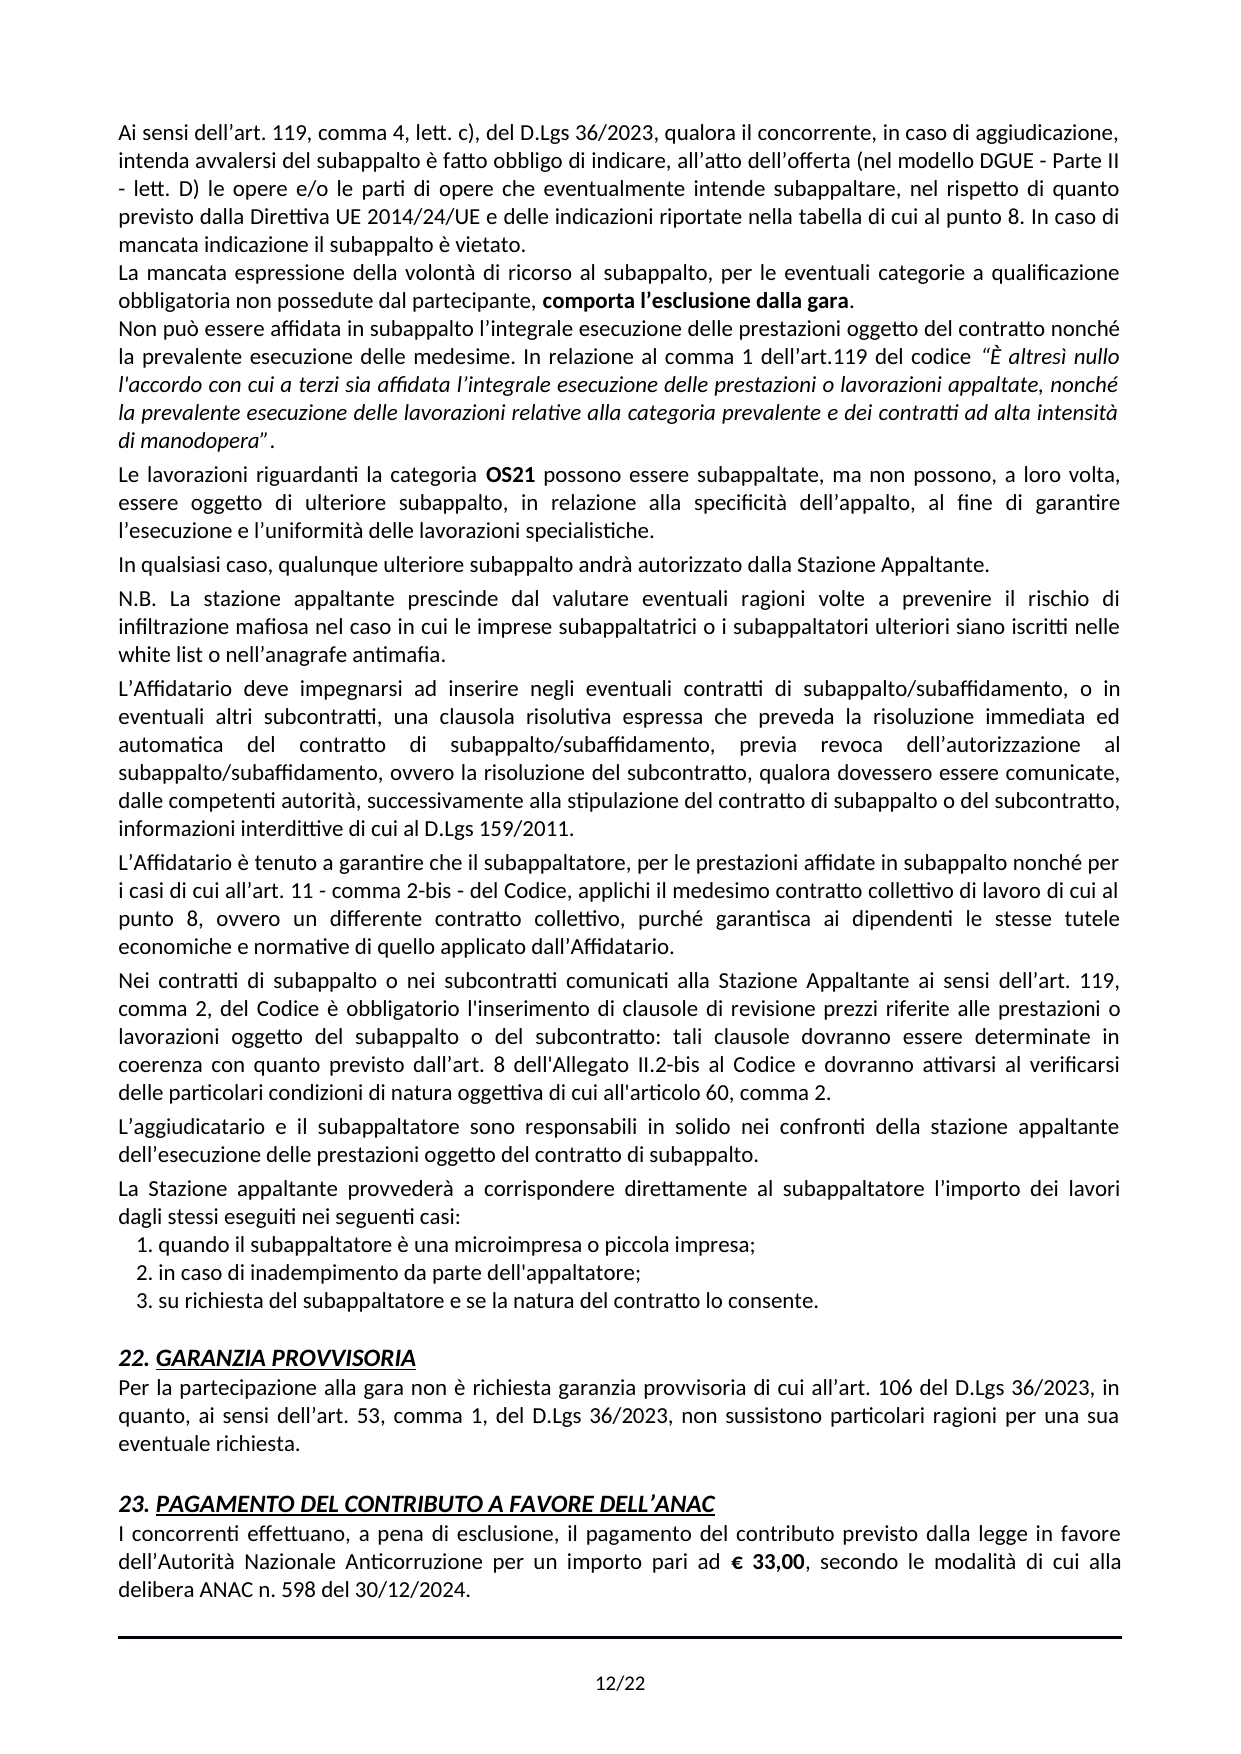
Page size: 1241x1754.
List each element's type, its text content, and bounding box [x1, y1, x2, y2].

text In qualsiasi caso, qualunque ulteriore subappalto andrà autorizzato dalla Stazione Appaltante. [118, 550, 1122, 578]
subtitle GARANZIA PROVVISORIA [118, 1342, 1122, 1373]
text Nei contratti di subappalto o nei subcontratti comunicati alla Stazione Appaltante ai sensi dell’art. 119, comma 2, del Codice è obbligatorio l'inserimento di clausole di revisione prezzi riferite alle prestazioni o lavorazioni oggetto del subappalto o del subcontratto: tali clausole dovranno essere determinate in coerenza con quanto previsto dall’art. 8 dell'Allegato II.2-bis al Codice e dovranno attivarsi al verificarsi delle particolari condizioni di natura oggettiva di cui all'articolo 60, comma 2. [118, 966, 1122, 1106]
text L’Affidatario deve impegnarsi ad inserire negli eventuali contratti di subappalto/subaffidamento, o in eventuali altri subcontratti, una clausola risolutiva espressa che preveda la risoluzione immediata ed automatica del contratto di subappalto/subaffidamento, previa revoca dell’autorizzazione al subappalto/subaffidamento, ovvero la risoluzione del subcontratto, qualora dovessero essere comunicate, dalle competenti autorità, successivamente alla stipulazione del contratto di subappalto o del subcontratto, informazioni interdittive di cui al D.Lgs 159/2011. [118, 674, 1122, 842]
text N.B. La stazione appaltante prescinde dal valutare eventuali ragioni volte a prevenire il rischio di infiltrazione mafiosa nel caso in cui le imprese subappaltatrici o i subappaltatori ulteriori siano iscritti nelle white list o nell’anagrafe antimafia. [118, 584, 1122, 668]
text I concorrenti effettuano, a pena di esclusione, il pagamento del contributo previsto dalla legge in favore dell’Autorità Nazionale Anticorruzione per un importo pari ad € 33,00, secondo le modalità di cui alla delibera ANAC n. 598 del 30/12/2024. [118, 1519, 1122, 1603]
text Non può essere affidata in subappalto l’integrale esecuzione delle prestazioni oggetto del contratto nonché la prevalente esecuzione delle medesime. In relazione al comma 1 dell’art.119 del codice “È altresì nullo l'accordo con cui a terzi sia affidata l’integrale esecuzione delle prestazioni o lavorazioni appaltate, nonché la prevalente esecuzione delle lavorazioni relative alla categoria prevalente e dei contratti ad alta intensità di manodopera”. [118, 314, 1122, 454]
text 3. su richiesta del subappaltatore e se la natura del contratto lo consente. [136, 1286, 1122, 1314]
text L’aggiudicatario e il subappaltatore sono responsabili in solido nei confronti della stazione appaltante dell’esecuzione delle prestazioni oggetto del contratto di subappalto. [118, 1112, 1122, 1168]
text Le lavorazioni riguardanti la categoria OS21 possono essere subappaltate, ma non possono, a loro volta, essere oggetto di ulteriore subappalto, in relazione alla specificità dell’appalto, al fine di garantire l’esecuzione e l’uniformità delle lavorazioni specialistiche. [118, 460, 1122, 544]
text La mancata espressione della volontà di ricorso al subappalto, per le eventuali categorie a qualificazione obbligatoria non possedute dal partecipante, comporta l’esclusione dalla gara. [118, 258, 1122, 314]
text 2. in caso di inadempimento da parte dell'appaltatore; [136, 1258, 1122, 1286]
text 1. quando il subappaltatore è una microimpresa o piccola impresa; [136, 1230, 1122, 1258]
text Ai sensi dell’art. 119, comma 4, lett. c), del D.Lgs 36/2023, qualora il concorrente, in caso di aggiudicazione, intenda avvalersi del subappalto è fatto obbligo di indicare, all’atto dell’offerta (nel modello DGUE - Parte II - lett. D) le opere e/o le parti di opere che eventualmente intende subappaltare, nel rispetto di quanto previsto dalla Direttiva UE 2014/24/UE e delle indicazioni riportate nella tabella di cui al punto 8. In caso di mancata indicazione il subappalto è vietato. [118, 118, 1122, 258]
text La Stazione appaltante provvederà a corrispondere direttamente al subappaltatore l’importo dei lavori dagli stessi eseguiti nei seguenti casi: [118, 1174, 1122, 1230]
subtitle PAGAMENTO DEL CONTRIBUTO A FAVORE DELL’ANAC [118, 1488, 1122, 1519]
text L’Affidatario è tenuto a garantire che il subappaltatore, per le prestazioni affidate in subappalto nonché per i casi di cui all’art. 11 - comma 2-bis - del Codice, applichi il medesimo contratto collettivo di lavoro di cui al punto 8, ovvero un differente contratto collettivo, purché garantisca ai dipendenti le stesse tutele economiche e normative di quello applicato dall’Affidatario. [118, 848, 1122, 960]
text Per la partecipazione alla gara non è richiesta garanzia provvisoria di cui all’art. 106 del D.Lgs 36/2023, in quanto, ai sensi dell’art. 53, comma 1, del D.Lgs 36/2023, non sussistono particolari ragioni per una sua eventuale richiesta. [118, 1373, 1122, 1457]
